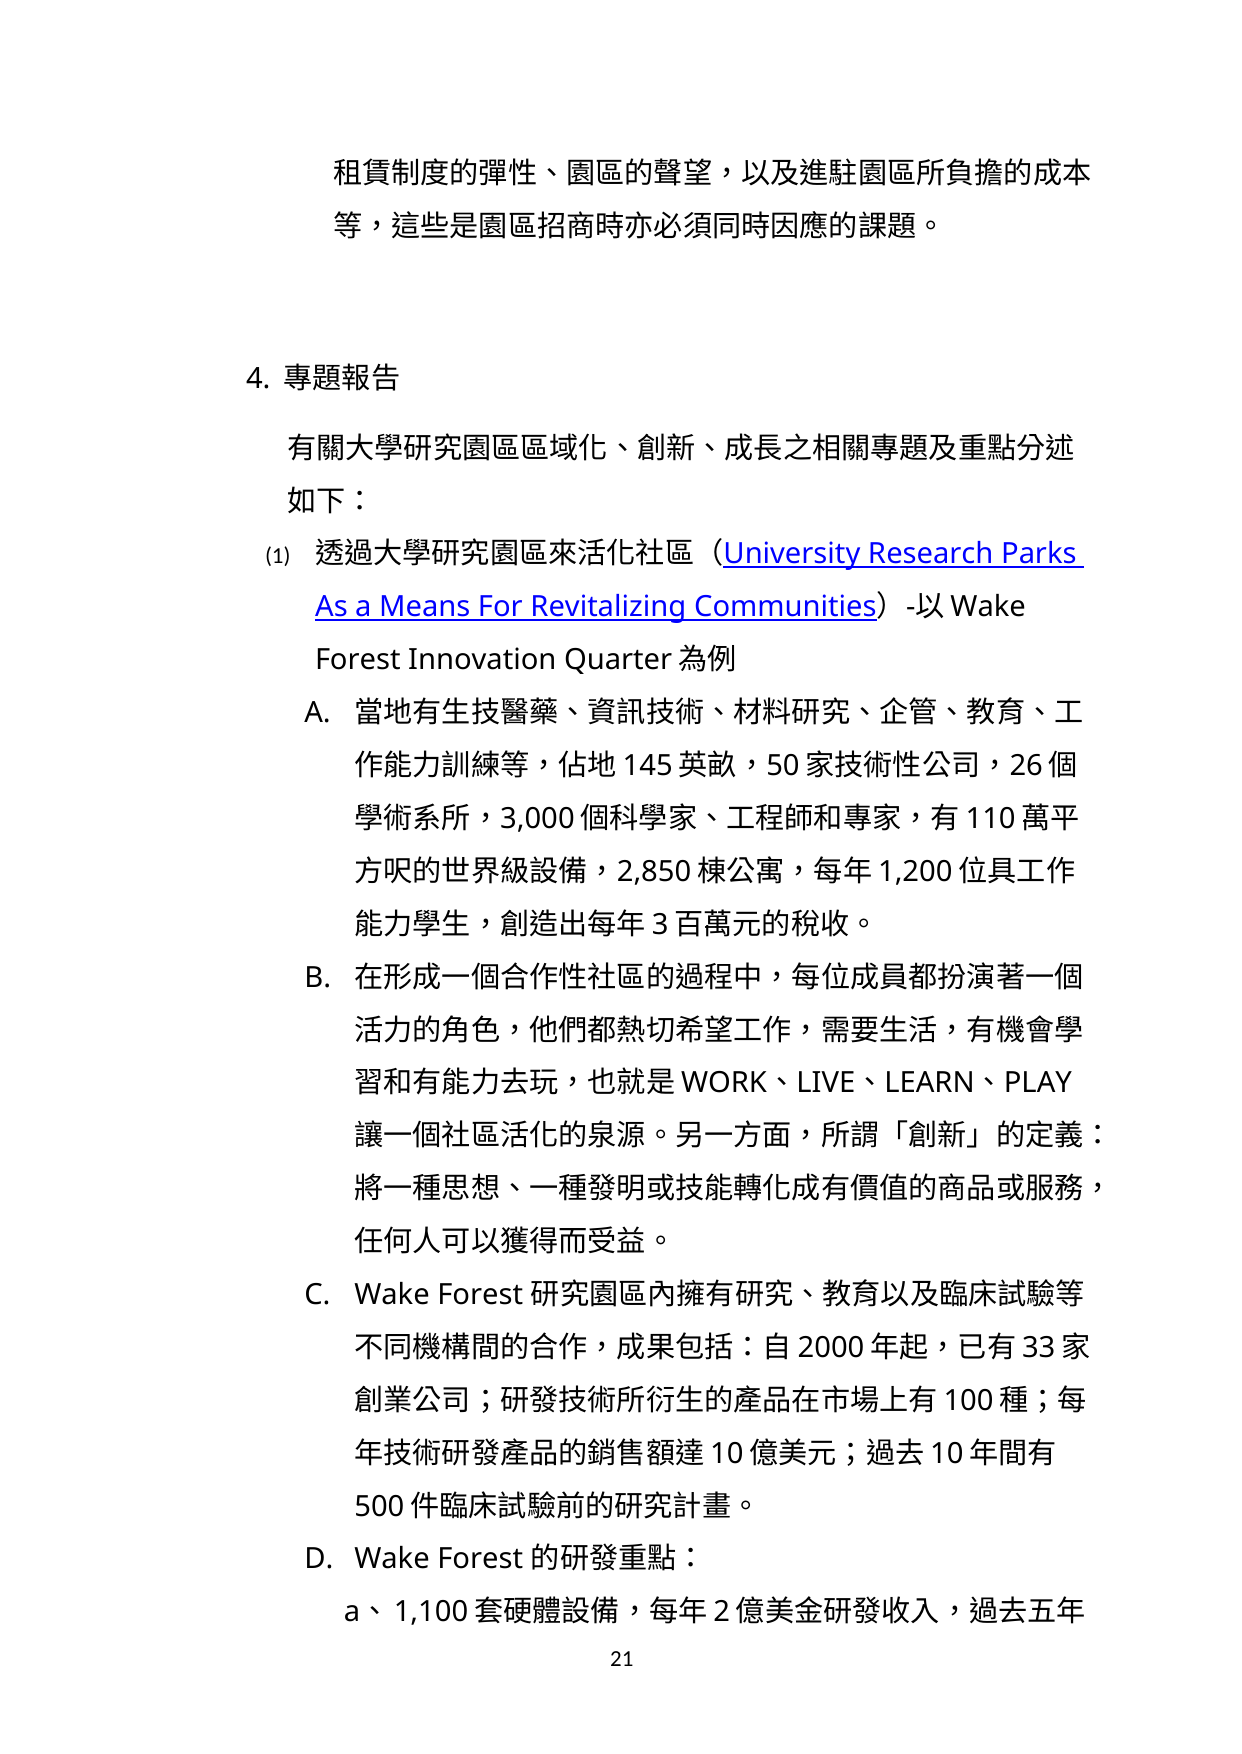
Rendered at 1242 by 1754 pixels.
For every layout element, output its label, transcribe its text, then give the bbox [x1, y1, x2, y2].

list 在形成一個合作性社區的過程中，每位成員都扮演著一個活力的角色，他們都熱切希望工作，需要生活，有機會學習和有能力去玩，也就是WORK、LIVE、LEARN、PLAY 讓一個社區活化的泉源。另一方面，所謂「創新」的定義：將一種思想、一種發明或技能轉化成有價值的商品或服務，任何人可以獲得而受益。 [304, 953, 1102, 1260]
list 專題報告 [246, 355, 1106, 397]
list 1,100套硬體設備，每年2億美金研發收入，過去五年 [343, 1588, 1102, 1630]
text 租賃制度的彈性、園區的聲望，以及進駐園區所負擔的成本等，這些是園區招商時亦必須同時因應的課題。 [333, 150, 1102, 245]
list 當地有生技醫藥、資訊技術、材料研究、企管、教育、工作能力訓練等，佔地145英畝，50家技術性公司，26個學術系所，3,000個科學家、工程師和專家，有110萬平方呎的世界級設備，2,850棟公寓，每年1,200位具工作能力學生，創造出每年3百萬元的稅收。 [304, 689, 1102, 943]
text 有關大學研究園區區域化、創新、成長之相關專題及重點分述如下： [287, 424, 1102, 519]
list Wake Forest 研究園區內擁有研究、教育以及臨床試驗等不同機構間的合作，成果包括：自2000年起，已有33家創業公司；研發技術所衍生的產品在市場上有100種；每年技術研發產品的銷售額達10億美元；過去10年間有500件臨床試驗前的研究計畫。 [304, 1270, 1102, 1524]
list 透過大學研究園區來活化社區（University Research Parks As a Means For Revitalizing Communities）-以Wake Forest Innovation Quarter為例 [265, 530, 1102, 678]
list Wake Forest 的研發重點： [304, 1535, 1102, 1577]
